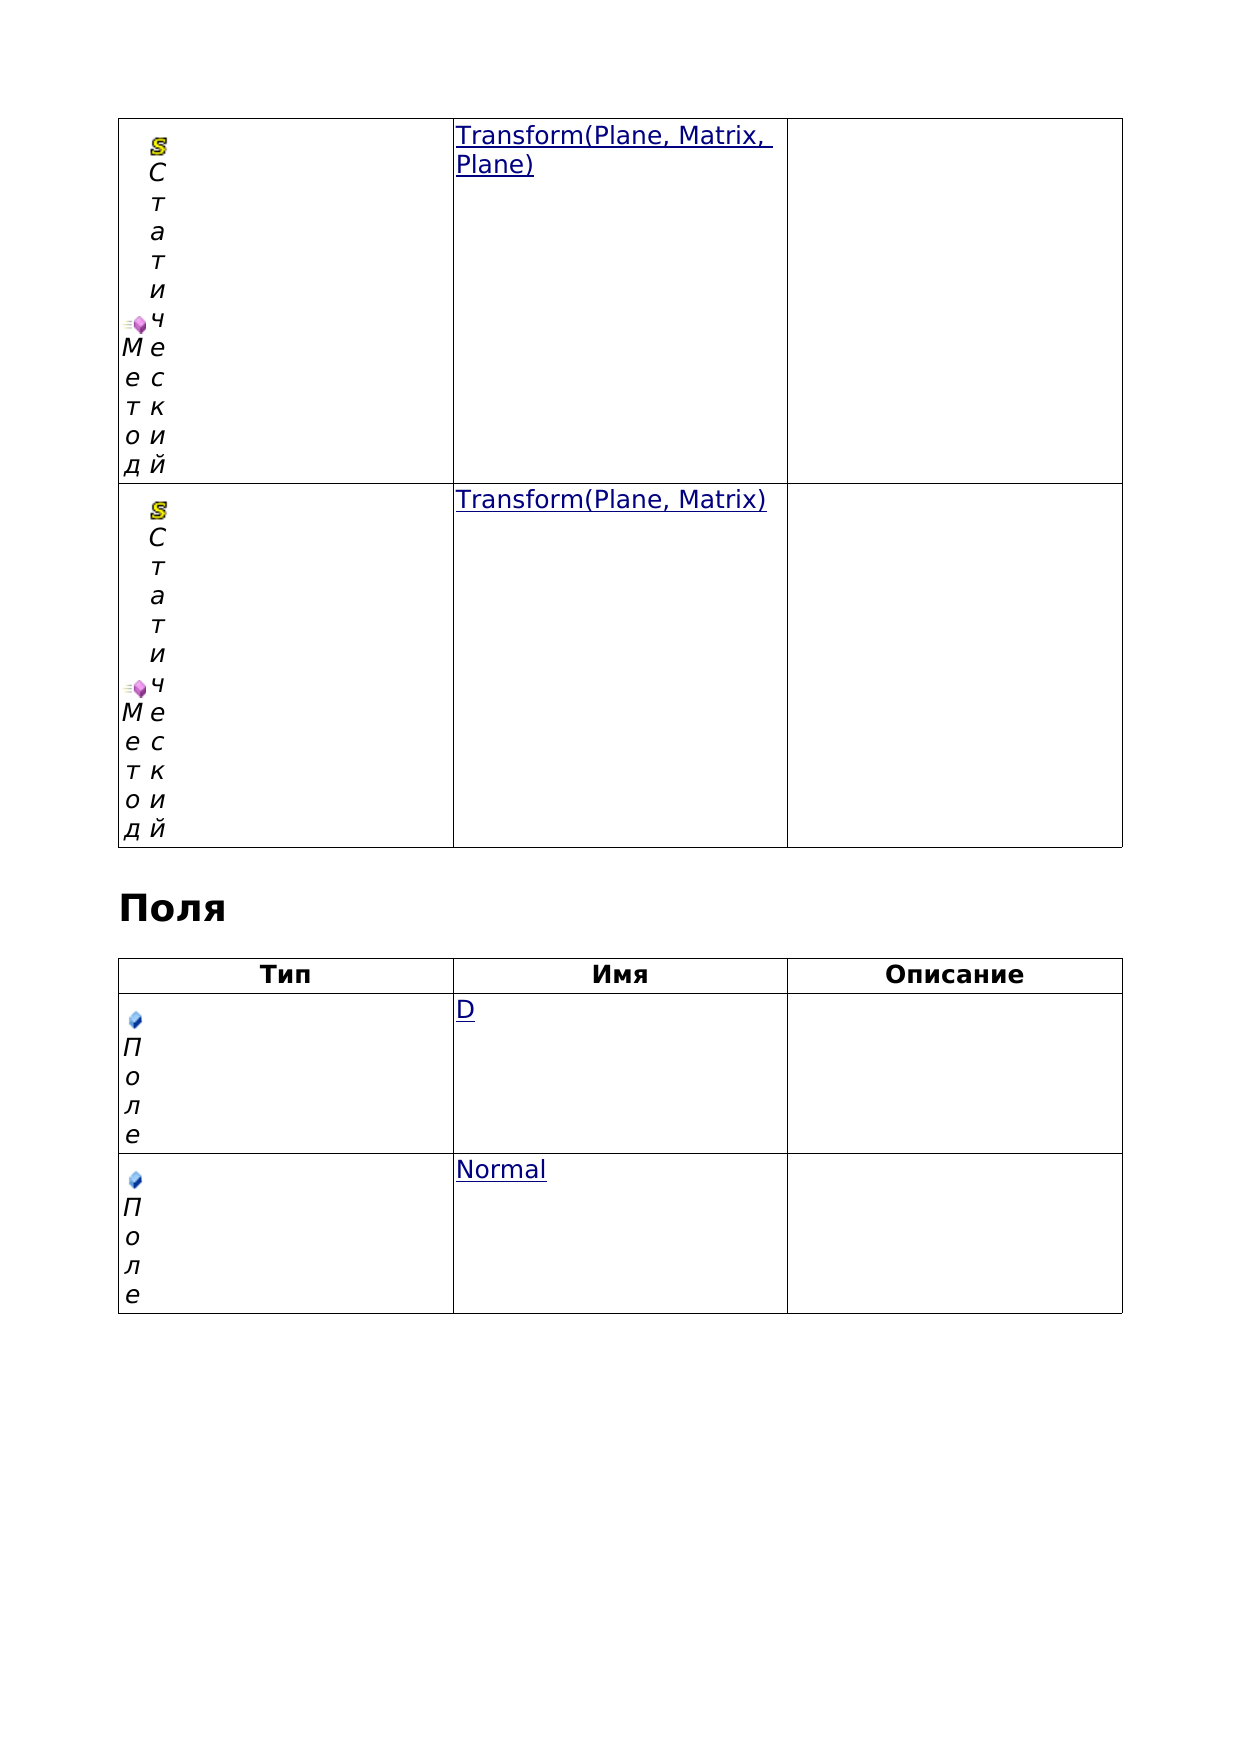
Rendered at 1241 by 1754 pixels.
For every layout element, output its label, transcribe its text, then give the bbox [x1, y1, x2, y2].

table_cell Transform(Plane, Matrix, Plane) [454, 119, 787, 482]
table_header Имя [454, 959, 787, 993]
picture [146, 133, 172, 159]
table_cell [119, 119, 453, 482]
table_cell Transform(Plane, Matrix) [454, 484, 787, 847]
table_cell [119, 994, 453, 1153]
table_header Тип [119, 959, 453, 993]
table_cell Normal [454, 1154, 787, 1313]
table_cell [788, 119, 1122, 482]
table_cell [119, 484, 453, 847]
picture [121, 1168, 147, 1194]
table_cell D [454, 994, 787, 1153]
table_cell [119, 1154, 453, 1313]
table_header Описание [788, 959, 1122, 993]
picture [121, 316, 146, 334]
table_cell [788, 1154, 1122, 1313]
picture [121, 1008, 147, 1034]
table_cell [788, 484, 1122, 847]
picture [146, 497, 172, 523]
subtitle Поля [118, 887, 1122, 930]
picture [121, 680, 146, 698]
table_cell [788, 994, 1122, 1153]
